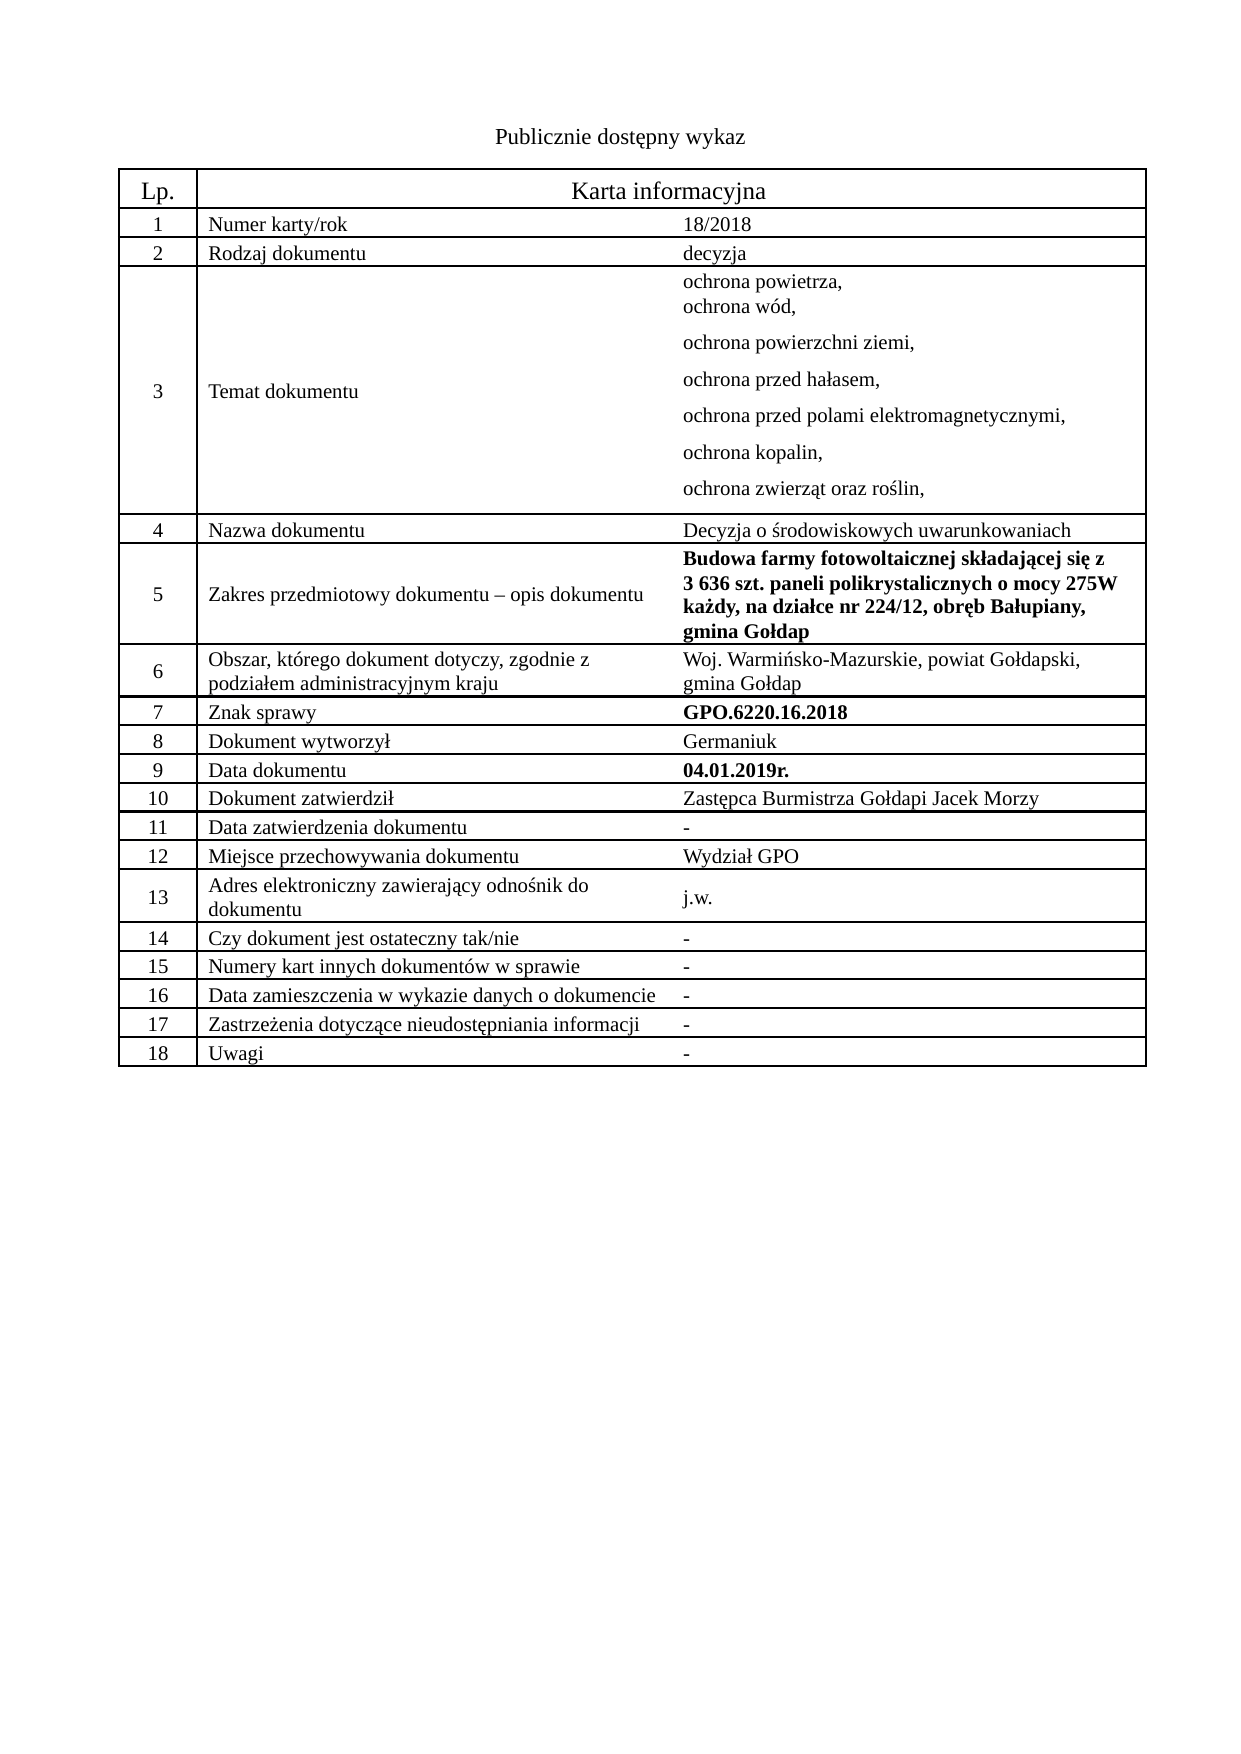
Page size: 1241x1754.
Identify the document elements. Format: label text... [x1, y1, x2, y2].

table_cell 16 [120, 980, 196, 1007]
text Publicznie dostępny wykaz [118, 123, 1122, 149]
table_cell ochrona powietrza, ochrona wód, ochrona powierzchni ziemi, ochrona przed hałasem, ochrona przed polami elektromagnetycznymi, ochrona kopalin, ochrona zwierząt oraz roślin, [672, 267, 1145, 513]
table_cell 10 [120, 784, 196, 810]
table_cell 6 [120, 645, 196, 695]
table_cell 7 [120, 698, 196, 724]
table_cell 11 [120, 813, 196, 839]
table_cell Zastrzeżenia dotyczące nieudostępniania informacji [198, 1009, 672, 1036]
table_cell Dokument zatwierdził [198, 784, 672, 810]
table_cell Germaniuk [672, 726, 1145, 753]
table_cell Zastępca Burmistrza Gołdapi Jacek Morzy [672, 784, 1145, 810]
table_cell 4 [120, 515, 196, 542]
table_cell 04.01.2019r. [672, 755, 1145, 782]
table_cell 17 [120, 1009, 196, 1036]
table_cell 3 [120, 267, 196, 513]
table_cell Numer karty/rok [198, 209, 672, 236]
table_cell 15 [120, 952, 196, 978]
table_cell Data zamieszczenia w wykazie danych o dokumencie [198, 980, 672, 1007]
table_cell 9 [120, 755, 196, 782]
table_cell Temat dokumentu [198, 267, 672, 513]
table_cell - [672, 980, 1145, 1007]
table_header Lp. [120, 170, 196, 207]
table_cell j.w. [672, 870, 1145, 921]
table_cell 5 [120, 544, 196, 643]
table_cell Uwagi [198, 1038, 672, 1064]
table_cell - [672, 1009, 1145, 1036]
table_cell Numery kart innych dokumentów w sprawie [198, 952, 672, 978]
table_cell Wydział GPO [672, 841, 1145, 868]
table_header Karta informacyjna [198, 170, 1145, 207]
table_cell Rodzaj dokumentu [198, 238, 672, 265]
table_cell 18 [120, 1038, 196, 1064]
table_cell 14 [120, 923, 196, 949]
table_cell - [672, 813, 1145, 839]
table_cell Data zatwierdzenia dokumentu [198, 813, 672, 839]
table_cell Nazwa dokumentu [198, 515, 672, 542]
table_cell Adres elektroniczny zawierający odnośnik do dokumentu [198, 870, 672, 921]
table_cell GPO.6220.16.2018 [672, 698, 1145, 724]
table_cell Dokument wytworzył [198, 726, 672, 753]
table_cell Decyzja o środowiskowych uwarunkowaniach [672, 515, 1145, 542]
table_cell Miejsce przechowywania dokumentu [198, 841, 672, 868]
table_cell Obszar, którego dokument dotyczy, zgodnie z podziałem administracyjnym kraju [198, 645, 672, 695]
table_cell 12 [120, 841, 196, 868]
table_cell Data dokumentu [198, 755, 672, 782]
table_cell 18/2018 [672, 209, 1145, 236]
table_cell - [672, 923, 1145, 949]
table_cell 2 [120, 238, 196, 265]
table_cell - [672, 1038, 1145, 1064]
table_cell 1 [120, 209, 196, 236]
table_cell Znak sprawy [198, 698, 672, 724]
table_cell Czy dokument jest ostateczny tak/nie [198, 923, 672, 949]
table_cell - [672, 952, 1145, 978]
table_cell Budowa farmy fotowoltaicznej składającej się z 3 636 szt. paneli polikrystalicznych o mocy 275W każdy, na działce nr 224/12, obręb Bałupiany, gmina Gołdap [672, 544, 1145, 643]
table_cell 13 [120, 870, 196, 921]
table_cell decyzja [672, 238, 1145, 265]
table_cell Woj. Warmińsko-Mazurskie, powiat Gołdapski, gmina Gołdap [672, 645, 1145, 695]
table_cell 8 [120, 726, 196, 753]
table_cell Zakres przedmiotowy dokumentu – opis dokumentu [198, 544, 672, 643]
